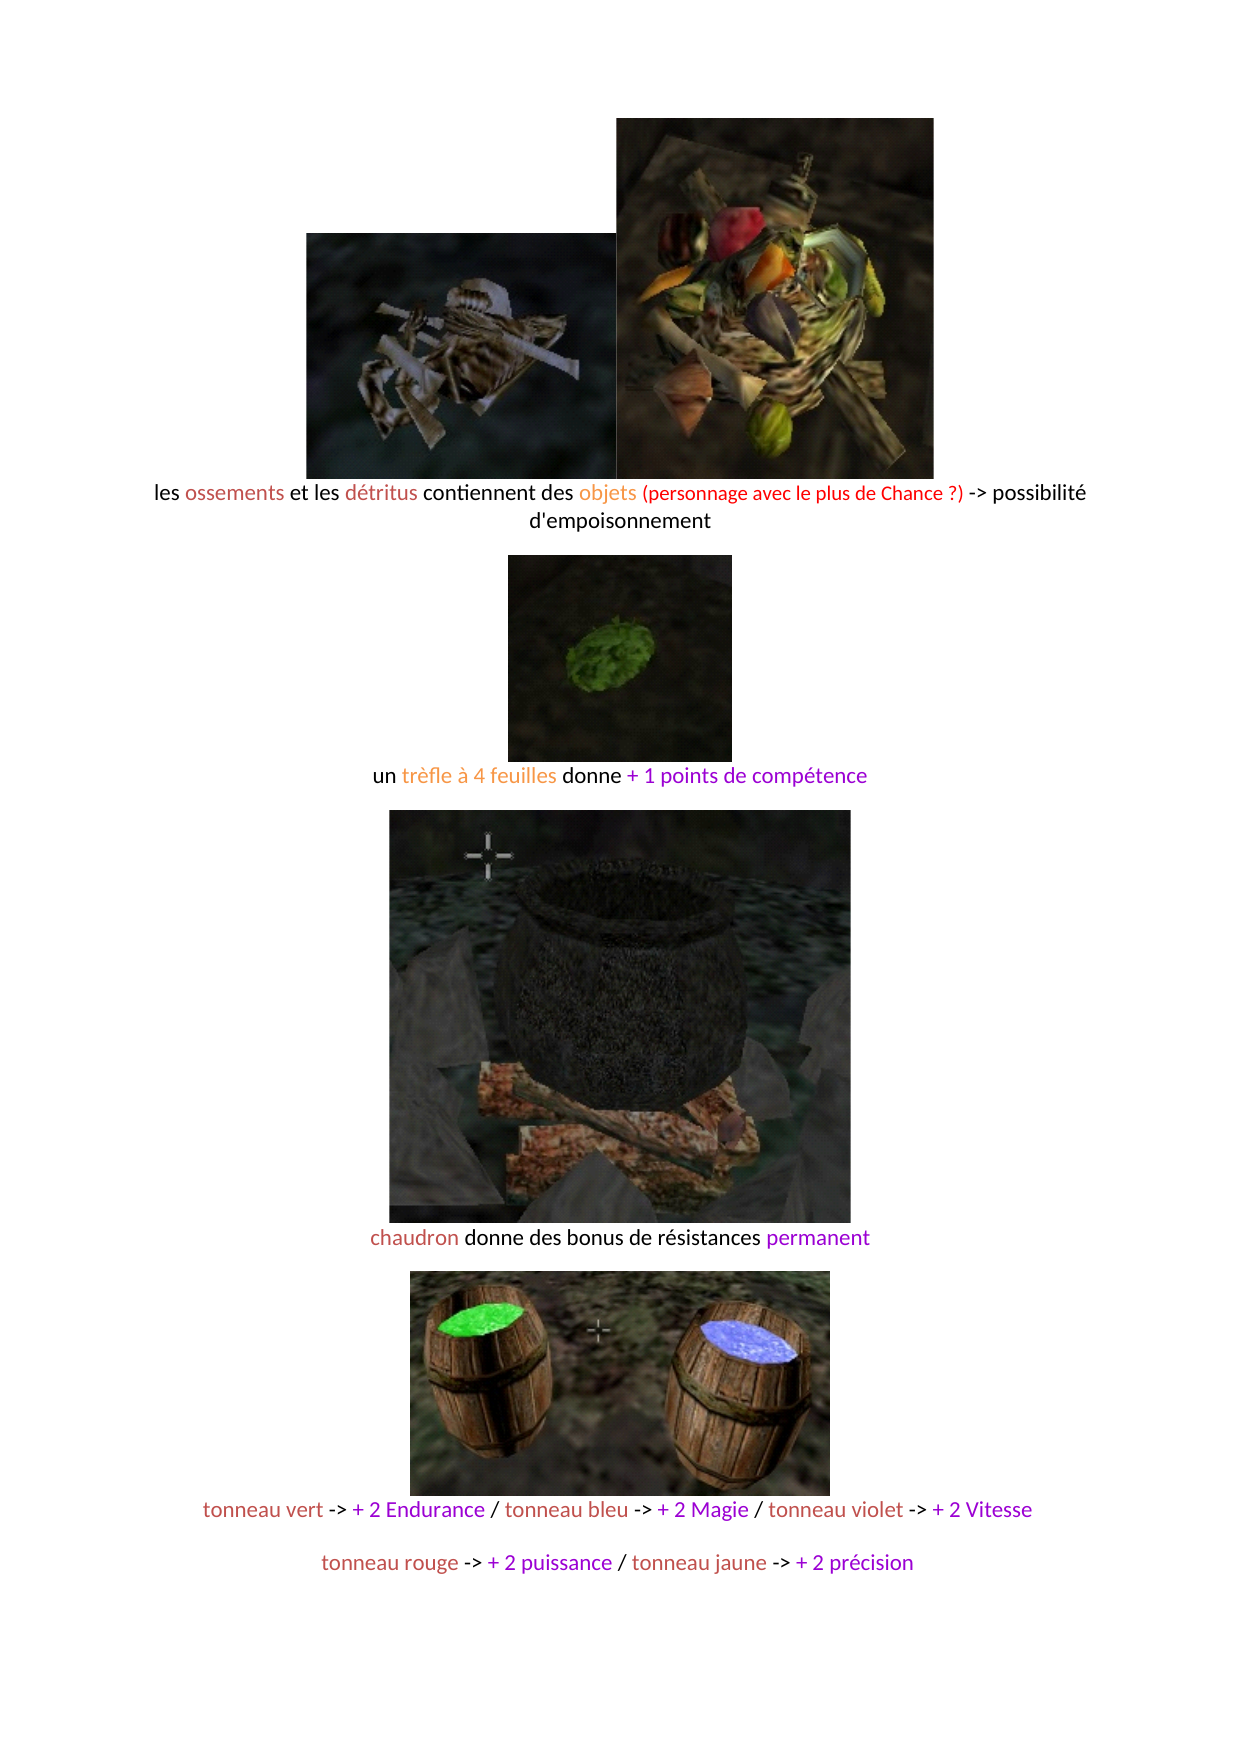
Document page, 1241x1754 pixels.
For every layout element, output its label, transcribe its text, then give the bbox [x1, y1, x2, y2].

text tonneau vert -> + 2 Endurance / tonneau bleu -> + 2 Magie / tonneau violet -> + 2 Vitesse [118, 1495, 1122, 1523]
text chaudron donne des bonus de résistances permanent [118, 1223, 1122, 1251]
text tonneau rouge -> + 2 puissance / tonneau jaune -> + 2 précision [118, 1548, 1122, 1576]
text les ossements et les détritus contiennent des objets (personnage avec le plus de Chance ?) -> possibilité d'empoisonnement [118, 478, 1122, 534]
text un trèfle à 4 feuilles donne + 1 points de compétence [118, 761, 1122, 789]
